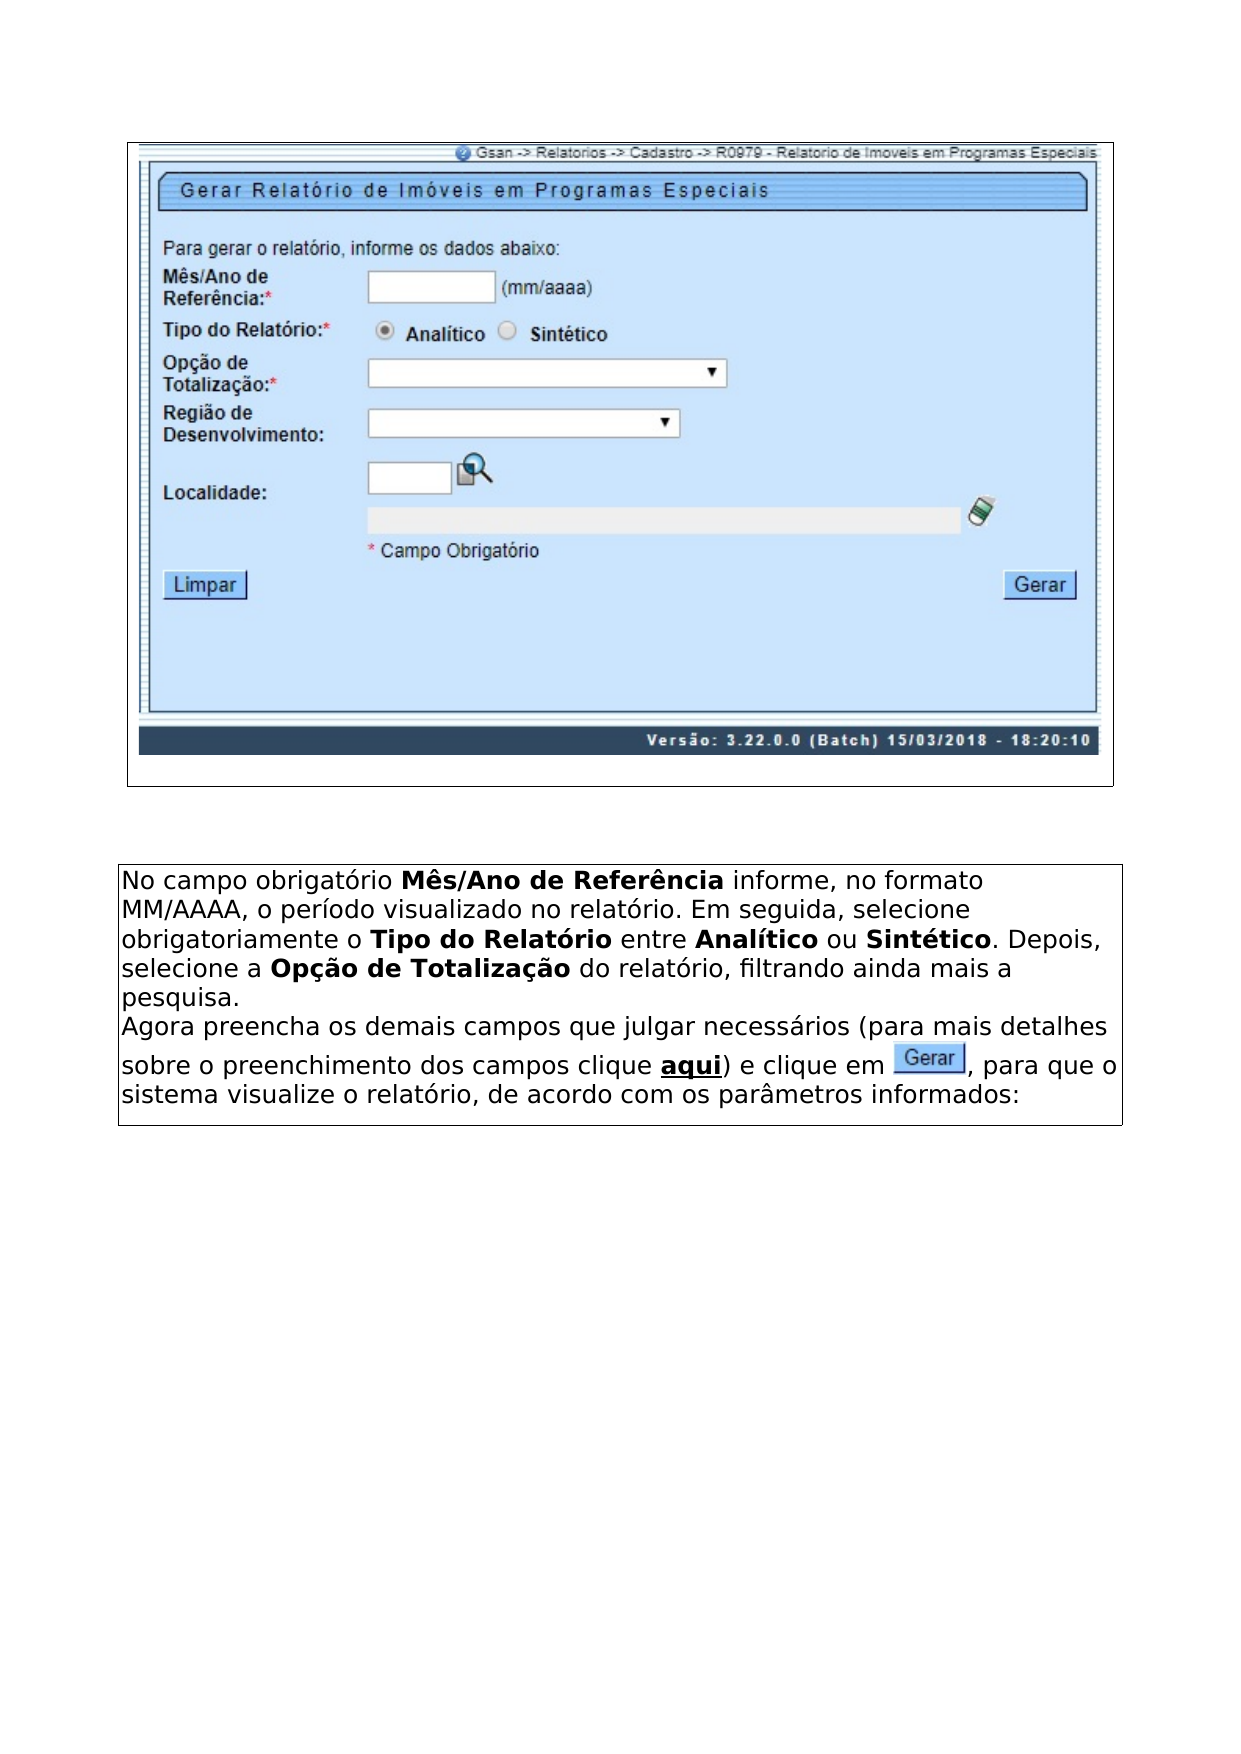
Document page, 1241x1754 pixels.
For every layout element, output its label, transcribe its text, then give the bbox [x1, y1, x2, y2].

table_header [128, 143, 1113, 786]
picture [138, 144, 1102, 755]
table_header No campo obrigatório Mês/Ano de Referência informe, no formato MM/AAAA, o período visualizado no relatório. Em seguida, selecione obrigatoriamente o Tipo do Relatório entre Analítico ou Sintético. Depois, selecione a Opção de Totalização do relatório, filtrando ainda mais a pesquisa. Agora preencha os demais campos que julgar necessários (para mais detalhes sobre o preenchimento dos campos clique aqui) e clique em , para que o sistema visualize o relatório, de acordo com os parâmetros informados: [119, 865, 1122, 1125]
picture [893, 1041, 967, 1075]
